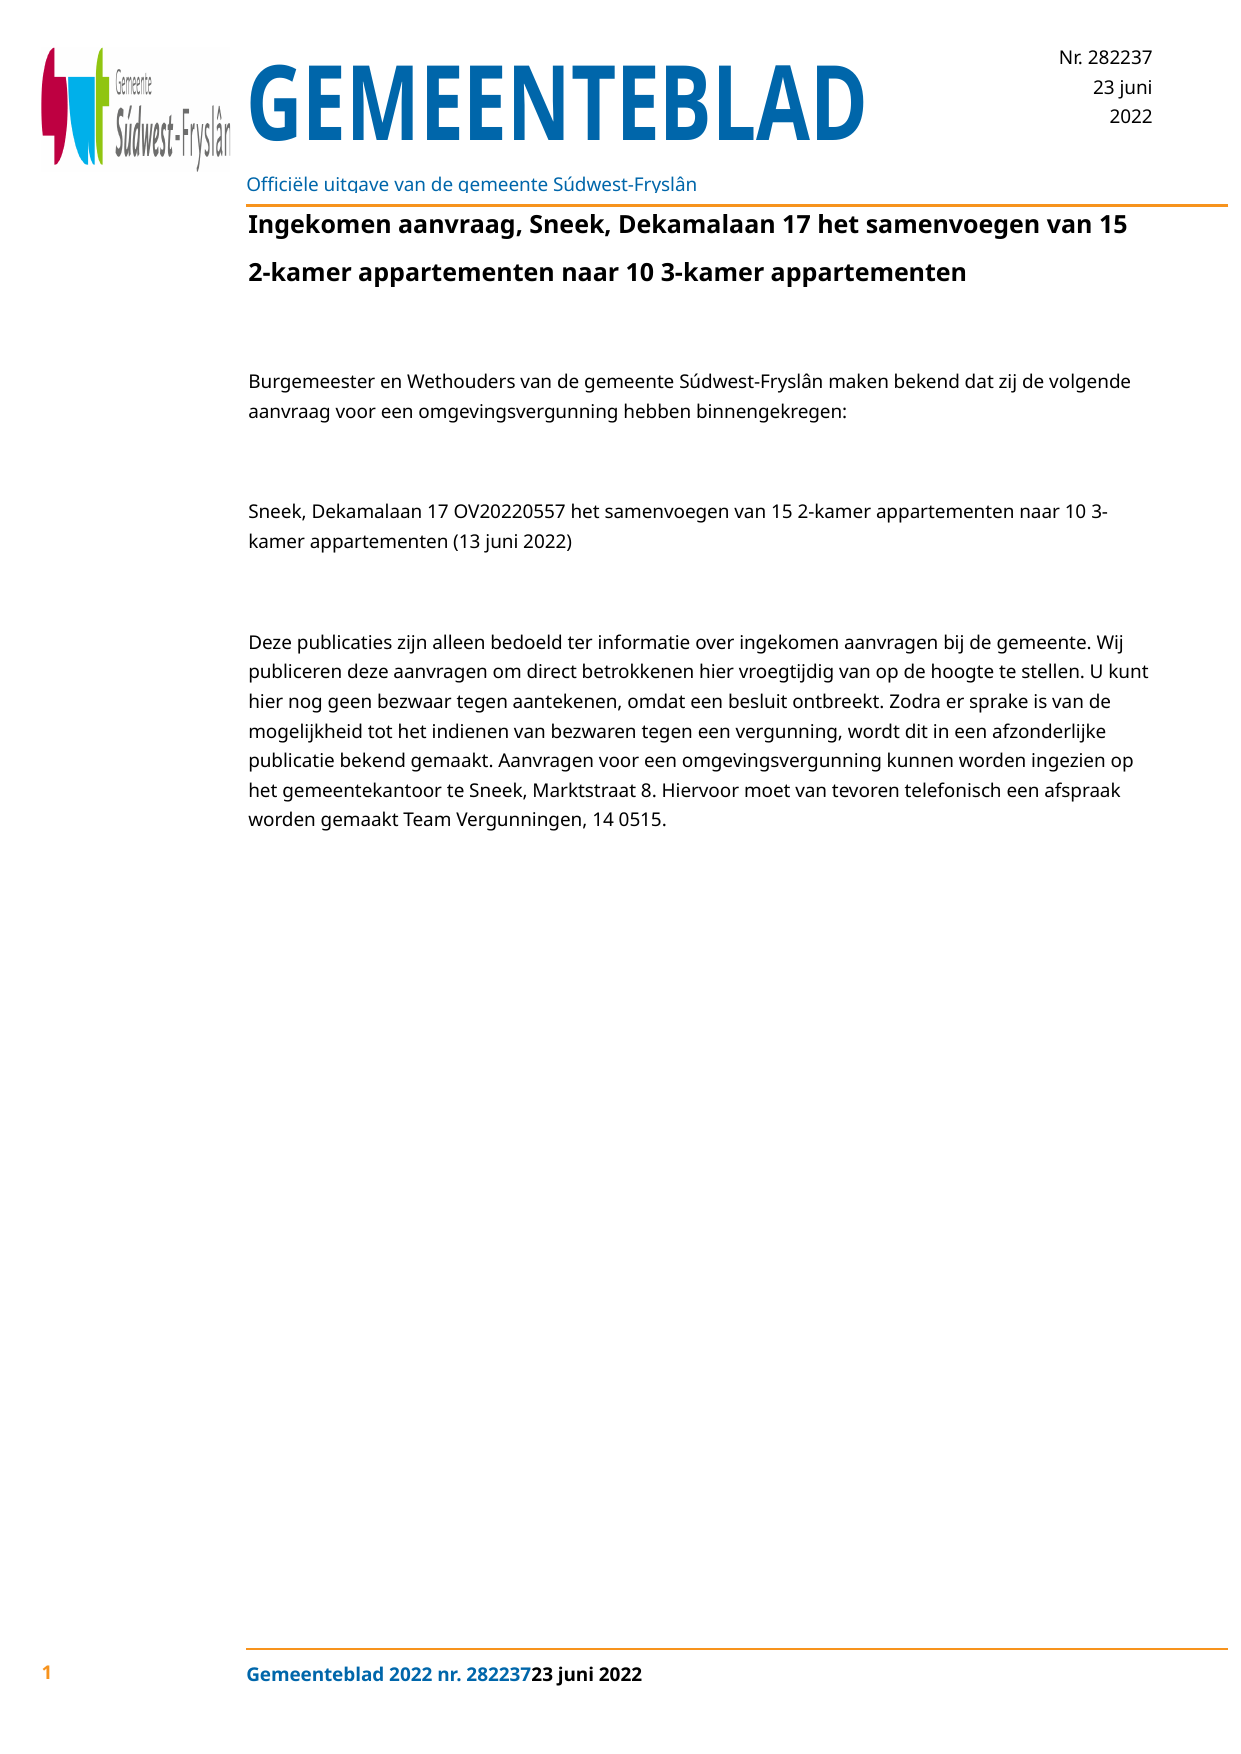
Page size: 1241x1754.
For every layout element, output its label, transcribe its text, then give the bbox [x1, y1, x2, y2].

picture [41, 47, 231, 172]
text Deze publicaties zijn alleen bedoeld ter informatie over ingekomen aanvragen bij de gemeente. Wij publiceren deze aanvragen om direct betrokkenen hier vroegtijdig van op de hoogte te stellen. U kunt hier nog geen bezwaar tegen aantekenen, omdat een besluit ontbreekt. Zodra er sprake is van de mogelijkheid tot het indienen van bezwaren tegen een vergunning, wordt dit in een afzonderlijke publicatie bekend gemaakt. Aanvragen voor een omgevingsvergunning kunnen worden ingezien op het gemeentekantoor te Sneek, Marktstraat 8. Hiervoor moet van tevoren telefonisch een afspraak worden gemaakt Team Vergunningen, 14 0515. [248, 629, 1152, 832]
text Burgemeester en Wethouders van de gemeente Súdwest-Fryslân maken bekend dat zij de volgende aanvraag voor een omgevingsvergunning hebben binnengekregen: [248, 368, 1152, 424]
text Sneek, Dekamalaan 17 OV20220557 het samenvoegen van 15 2-kamer appartementen naar 10 3-kamer appartementen (13 juni 2022) [248, 499, 1152, 554]
text Ingekomen aanvraag, Sneek, Dekamalaan 17 het samenvoegen van 15 2-kamer appartementen naar 10 3-kamer appartementen [248, 207, 1152, 288]
